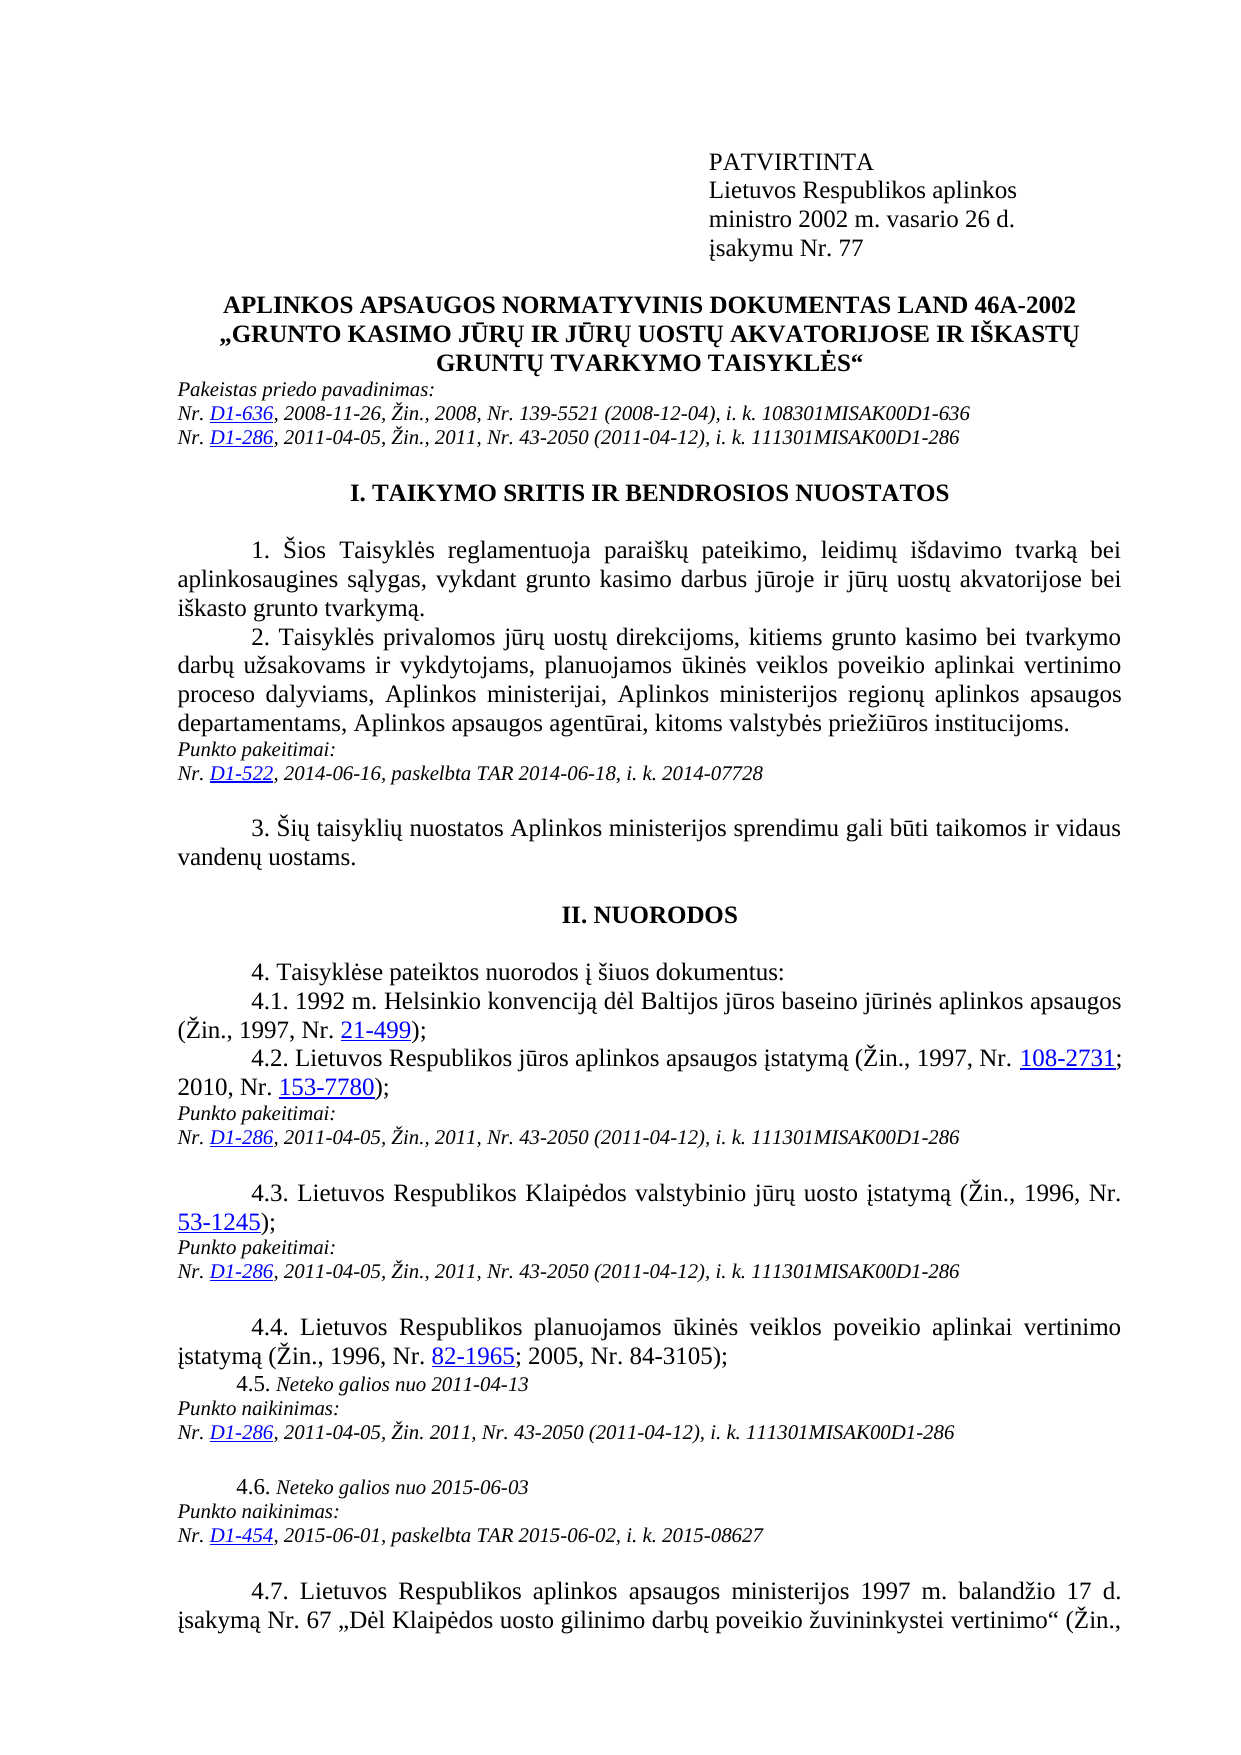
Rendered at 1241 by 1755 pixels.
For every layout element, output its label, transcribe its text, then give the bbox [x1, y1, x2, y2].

text I. TAIKYMO SRITIS IR BENDROSIOS NUOSTATOS [177, 478, 1122, 507]
text 2. Taisyklės privalomos jūrų uostų direkcijoms, kitiems grunto kasimo bei tvarkymo darbų užsakovams ir vykdytojams, planuojamos ūkinės veiklos poveikio aplinkai vertinimo proceso dalyviams, Aplinkos ministerijai, Aplinkos ministerijos regionų aplinkos apsaugos departamentams, Aplinkos apsaugos agentūrai, kitoms valstybės priežiūros institucijoms. [177, 622, 1122, 737]
text Punkto naikinimas: [177, 1396, 1122, 1420]
text PATVIRTINTA [177, 147, 1122, 176]
text Nr. D1-286, 2011-04-05, Žin. 2011, Nr. 43-2050 (2011-04-12), i. k. 111301MISAK00D1-286 [177, 1420, 1122, 1444]
text 4.3. Lietuvos Respublikos Klaipėdos valstybinio jūrų uosto įstatymą (Žin., 1996, Nr. 53-1245); [177, 1178, 1122, 1235]
text Nr. D1-454, 2015-06-01, paskelbta TAR 2015-06-02, i. k. 2015-08627 [177, 1523, 1122, 1547]
text Nr. D1-286, 2011-04-05, Žin., 2011, Nr. 43-2050 (2011-04-12), i. k. 111301MISAK00D1-286 [177, 1259, 1122, 1283]
text 4.1. 1992 m. Helsinkio konvenciją dėl Baltijos jūros baseino jūrinės aplinkos apsaugos (Žin., 1997, Nr. 21-499); [177, 986, 1122, 1043]
text 4.5. Neteko galios nuo 2011-04-13 [177, 1370, 1122, 1396]
text Nr. D1-286, 2011-04-05, Žin., 2011, Nr. 43-2050 (2011-04-12), i. k. 111301MISAK00D1-286 [177, 425, 1122, 449]
text Nr. D1-636, 2008-11-26, Žin., 2008, Nr. 139-5521 (2008-12-04), i. k. 108301MISAK00D1-636 [177, 401, 1122, 425]
text 1. Šios Taisyklės reglamentuoja paraiškų pateikimo, leidimų išdavimo tvarką bei aplinkosaugines sąlygas, vykdant grunto kasimo darbus jūroje ir jūrų uostų akvatorijose bei iškasto grunto tvarkymą. [177, 535, 1122, 622]
text 3. Šių taisyklių nuostatos Aplinkos ministerijos sprendimu gali būti taikomos ir vidaus vandenų uostams. [177, 813, 1122, 871]
text Nr. D1-286, 2011-04-05, Žin., 2011, Nr. 43-2050 (2011-04-12), i. k. 111301MISAK00D1-286 [177, 1125, 1122, 1149]
text Punkto pakeitimai: [177, 737, 1122, 761]
text 4.4. Lietuvos Respublikos planuojamos ūkinės veiklos poveikio aplinkai vertinimo įstatymą (Žin., 1996, Nr. 82-1965; 2005, Nr. 84-3105); [177, 1312, 1122, 1370]
text Lietuvos Respublikos aplinkos [177, 176, 1122, 204]
text APLINKOS APSAUGOS NORMATYVINIS DOKUMENTAS LAND 46A-2002 „GRUNTO KASIMO JŪRŲ IR JŪRŲ UOSTŲ AKVATORIJOSE IR IŠKASTŲ GRUNTŲ TVARKYMO TAISYKLĖS“ [177, 291, 1122, 377]
text 4.7. Lietuvos Respublikos aplinkos apsaugos ministerijos 1997 m. balandžio 17 d. įsakymą Nr. 67 „Dėl Klaipėdos uosto gilinimo darbų poveikio žuvininkystei vertinimo“ (Žin., [177, 1576, 1122, 1634]
text Nr. D1-522, 2014-06-16, paskelbta TAR 2014-06-18, i. k. 2014-07728 [177, 761, 1122, 785]
text 4.6. Neteko galios nuo 2015-06-03 [177, 1473, 1122, 1499]
text Punkto naikinimas: [177, 1499, 1122, 1523]
text Pakeistas priedo pavadinimas: [177, 377, 1122, 401]
text ministro 2002 m. vasario 26 d. [177, 204, 1122, 233]
text 4.2. Lietuvos Respublikos jūros aplinkos apsaugos įstatymą (Žin., 1997, Nr. 108-2731; 2010, Nr. 153-7780); [177, 1043, 1122, 1101]
text 4. Taisyklėse pateiktos nuorodos į šiuos dokumentus: [177, 957, 1122, 986]
text II. NUORODOS [177, 900, 1122, 928]
text įsakymu Nr. 77 [177, 233, 1122, 262]
text Punkto pakeitimai: [177, 1235, 1122, 1259]
text Punkto pakeitimai: [177, 1101, 1122, 1125]
